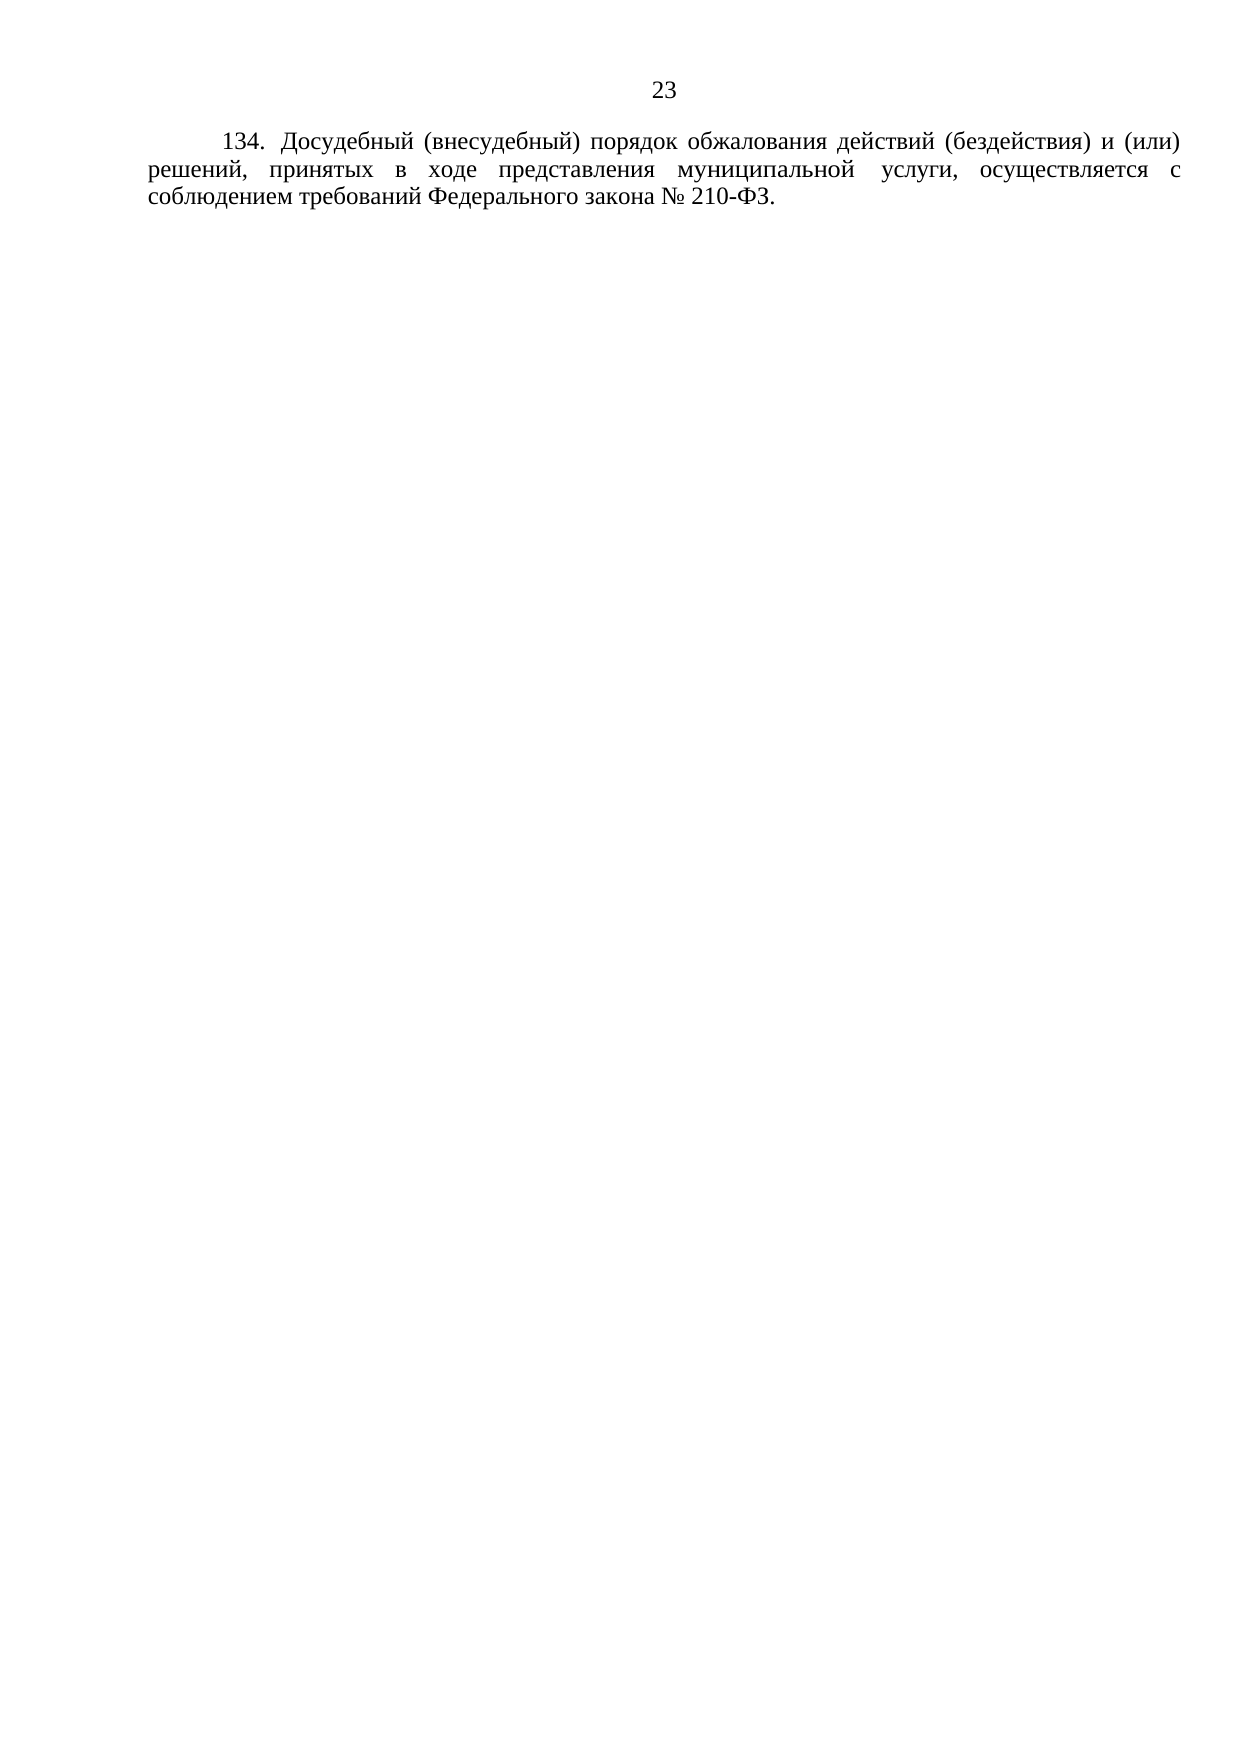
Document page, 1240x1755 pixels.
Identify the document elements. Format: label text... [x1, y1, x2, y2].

list Досудебный (внесудебный) порядок обжалования действий (бездействия) и (или) решений, принятых в ходе представления муниципальной услуги, осуществляется с соблюдением требований Федерального закона № 210-ФЗ. [148, 128, 1181, 210]
